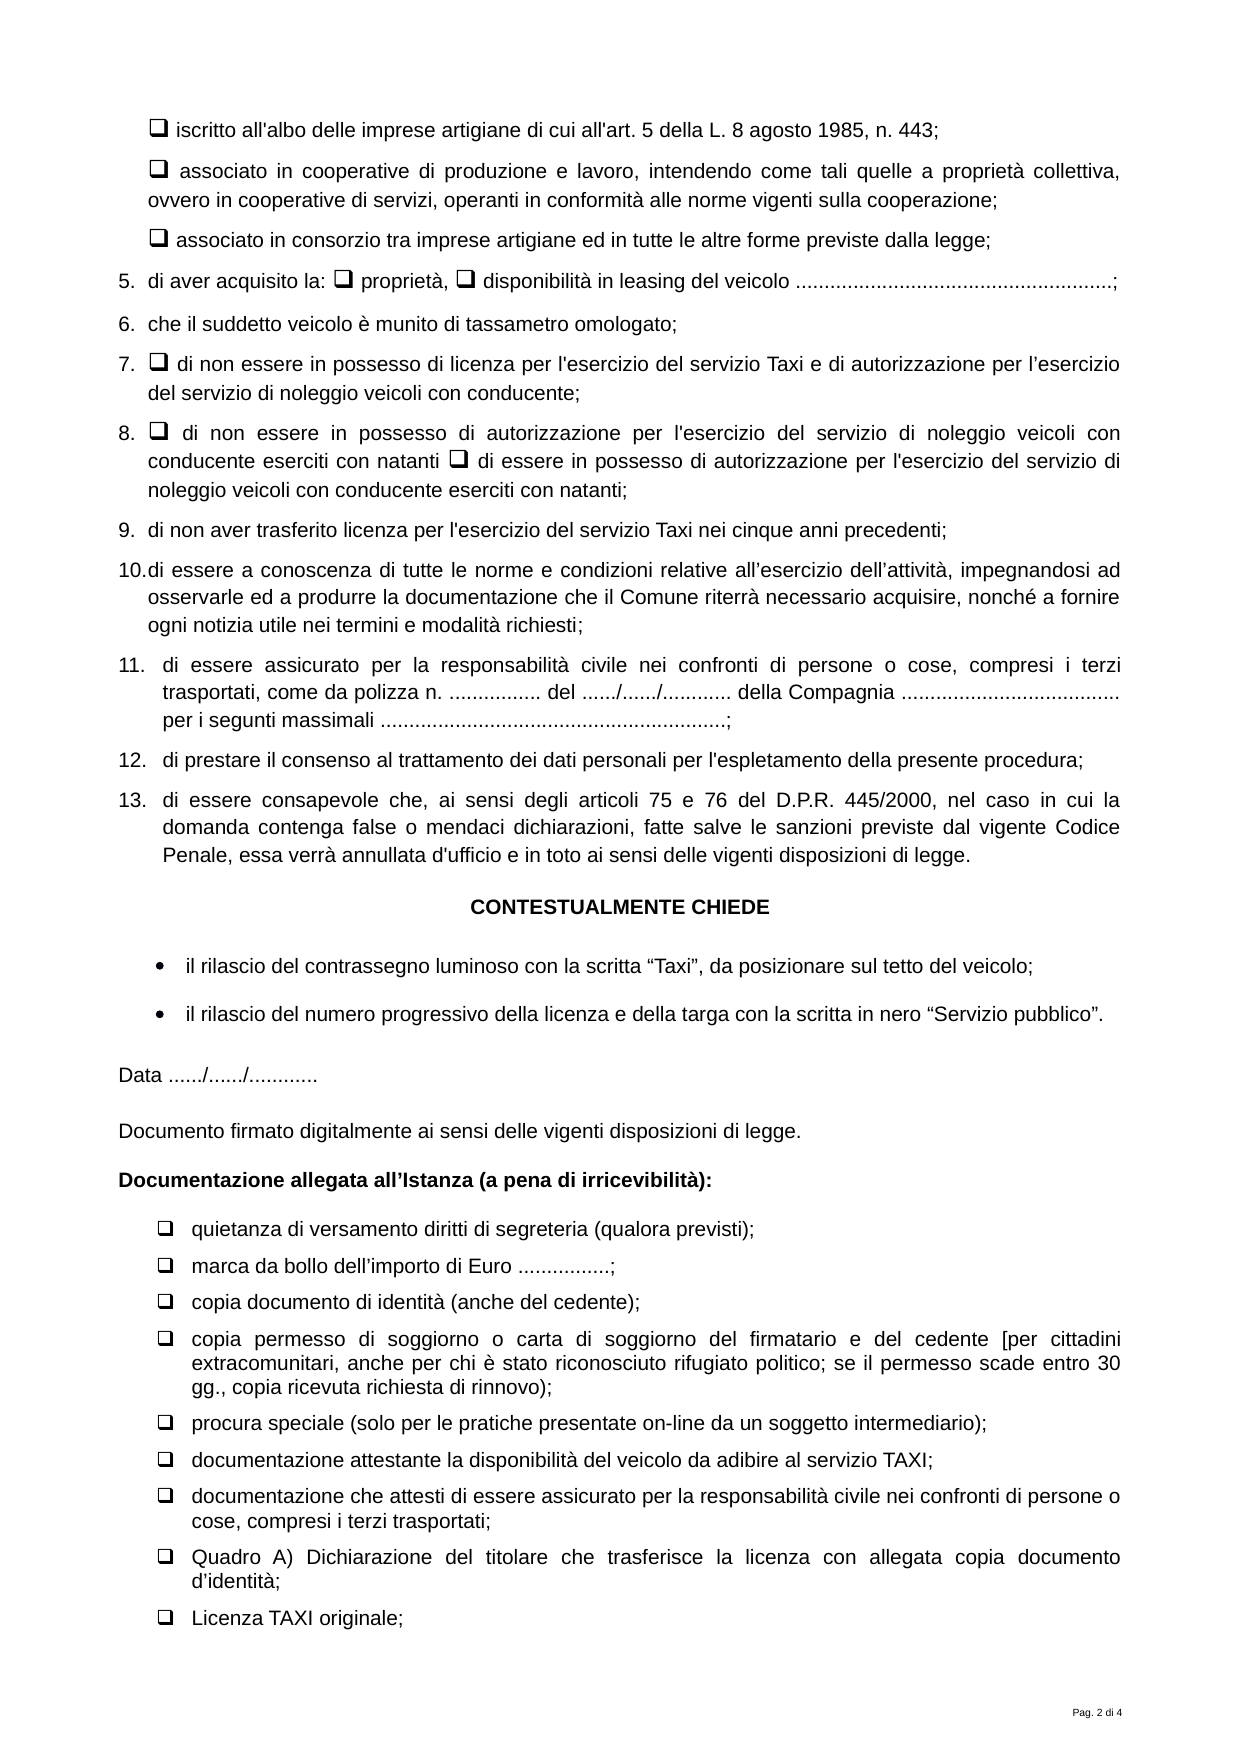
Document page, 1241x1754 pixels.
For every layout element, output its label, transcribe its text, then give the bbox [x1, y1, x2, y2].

list copia documento di identità (anche del cedente); [156, 1290, 1122, 1314]
text Data ....../....../............ [118, 1063, 1122, 1087]
list  di non essere in possesso di licenza per l'esercizio del servizio Taxi e di autorizzazione per l’esercizio del servizio di noleggio veicoli con conducente; [118, 352, 1122, 404]
subtitle di essere consapevole che, ai sensi degli articoli 75 e 76 del D.P.R. 445/2000, nel caso in cui la domanda contenga false o mendaci dichiarazioni, fatte salve le sanzioni previste dal vigente Codice Penale, essa verrà annullata d'ufficio e in toto ai sensi delle vigenti disposizioni di legge. [118, 787, 1122, 866]
list Quadro A) Dichiarazione del titolare che trasferisce la licenza con allegata copia documento d’identità; [156, 1545, 1122, 1593]
list quietanza di versamento diritti di segreteria (qualora previsti); [156, 1217, 1122, 1241]
list marca da bollo dell’importo di Euro ................; [156, 1254, 1122, 1278]
list  di non essere in possesso di autorizzazione per l'esercizio del servizio di noleggio veicoli con conducente eserciti con natanti  di essere in possesso di autorizzazione per l'esercizio del servizio di noleggio veicoli con conducente eserciti con natanti; [118, 420, 1122, 501]
subtitle il rilascio del contrassegno luminoso con la scritta “Taxi”, da posizionare sul tetto del veicolo; [156, 953, 1122, 977]
subtitle Licenza TAXI originale; [156, 1605, 1122, 1629]
text Documentazione allegata all’Istanza (a pena di irricevibilità): [118, 1168, 1122, 1192]
subtitle di aver acquisito la:  proprietà,  disponibilità in leasing del veicolo .......................................................; [118, 269, 1122, 294]
text  associato in consorzio tra imprese artigiane ed in tutte le altre forme previste dalla legge; [148, 228, 1122, 253]
list di non aver trasferito licenza per l'esercizio del servizio Taxi nei cinque anni precedenti; [118, 517, 1122, 541]
subtitle il rilascio del numero progressivo della licenza e della targa con la scritta in nero “Servizio pubblico”. [156, 1002, 1122, 1026]
list documentazione attestante la disponibilità del veicolo da adibire al servizio TAXI; [156, 1448, 1122, 1472]
text  iscritto all'albo delle imprese artigiane di cui all'art. 5 della L. 8 agosto 1985, n. 443; [148, 118, 1122, 143]
subtitle che il suddetto veicolo è munito di tassametro omologato; [118, 312, 1122, 336]
list di essere a conoscenza di tutte le norme e condizioni relative all’esercizio dell’attività, impegnandosi ad osservarle ed a produrre la documentazione che il Comune riterrà necessario acquisire, nonché a fornire ogni notizia utile nei termini e modalità richiesti; [118, 557, 1122, 636]
subtitle CONTESTUALMENTE CHIEDE [118, 895, 1122, 919]
subtitle di essere assicurato per la responsabilità civile nei confronti di persone o cose, compresi i terzi trasportati, come da polizza n. ................ del ....../....../............ della Compagnia ...................................... per i segunti massimali ............................................................; [118, 652, 1122, 731]
text  associato in cooperative di produzione e lavoro, intendendo come tali quelle a proprietà collettiva, ovvero in cooperative di servizi, operanti in conformità alle norme vigenti sulla cooperazione; [148, 159, 1122, 212]
list procura speciale (solo per le pratiche presentate on-line da un soggetto intermediario); [156, 1411, 1122, 1435]
text Documento firmato digitalmente ai sensi delle vigenti disposizioni di legge. [118, 1119, 1122, 1143]
list documentazione che attesti di essere assicurato per la responsabilità civile nei confronti di persone o cose, compresi i terzi trasportati; [156, 1484, 1122, 1532]
subtitle di prestare il consenso al trattamento dei dati personali per l'espletamento della presente procedura; [118, 747, 1122, 771]
list copia permesso di soggiorno o carta di soggiorno del firmatario e del cedente [per cittadini extracomunitari, anche per chi è stato riconosciuto rifugiato politico; se il permesso scade entro 30 gg., copia ricevuta richiesta di rinnovo); [156, 1327, 1122, 1399]
